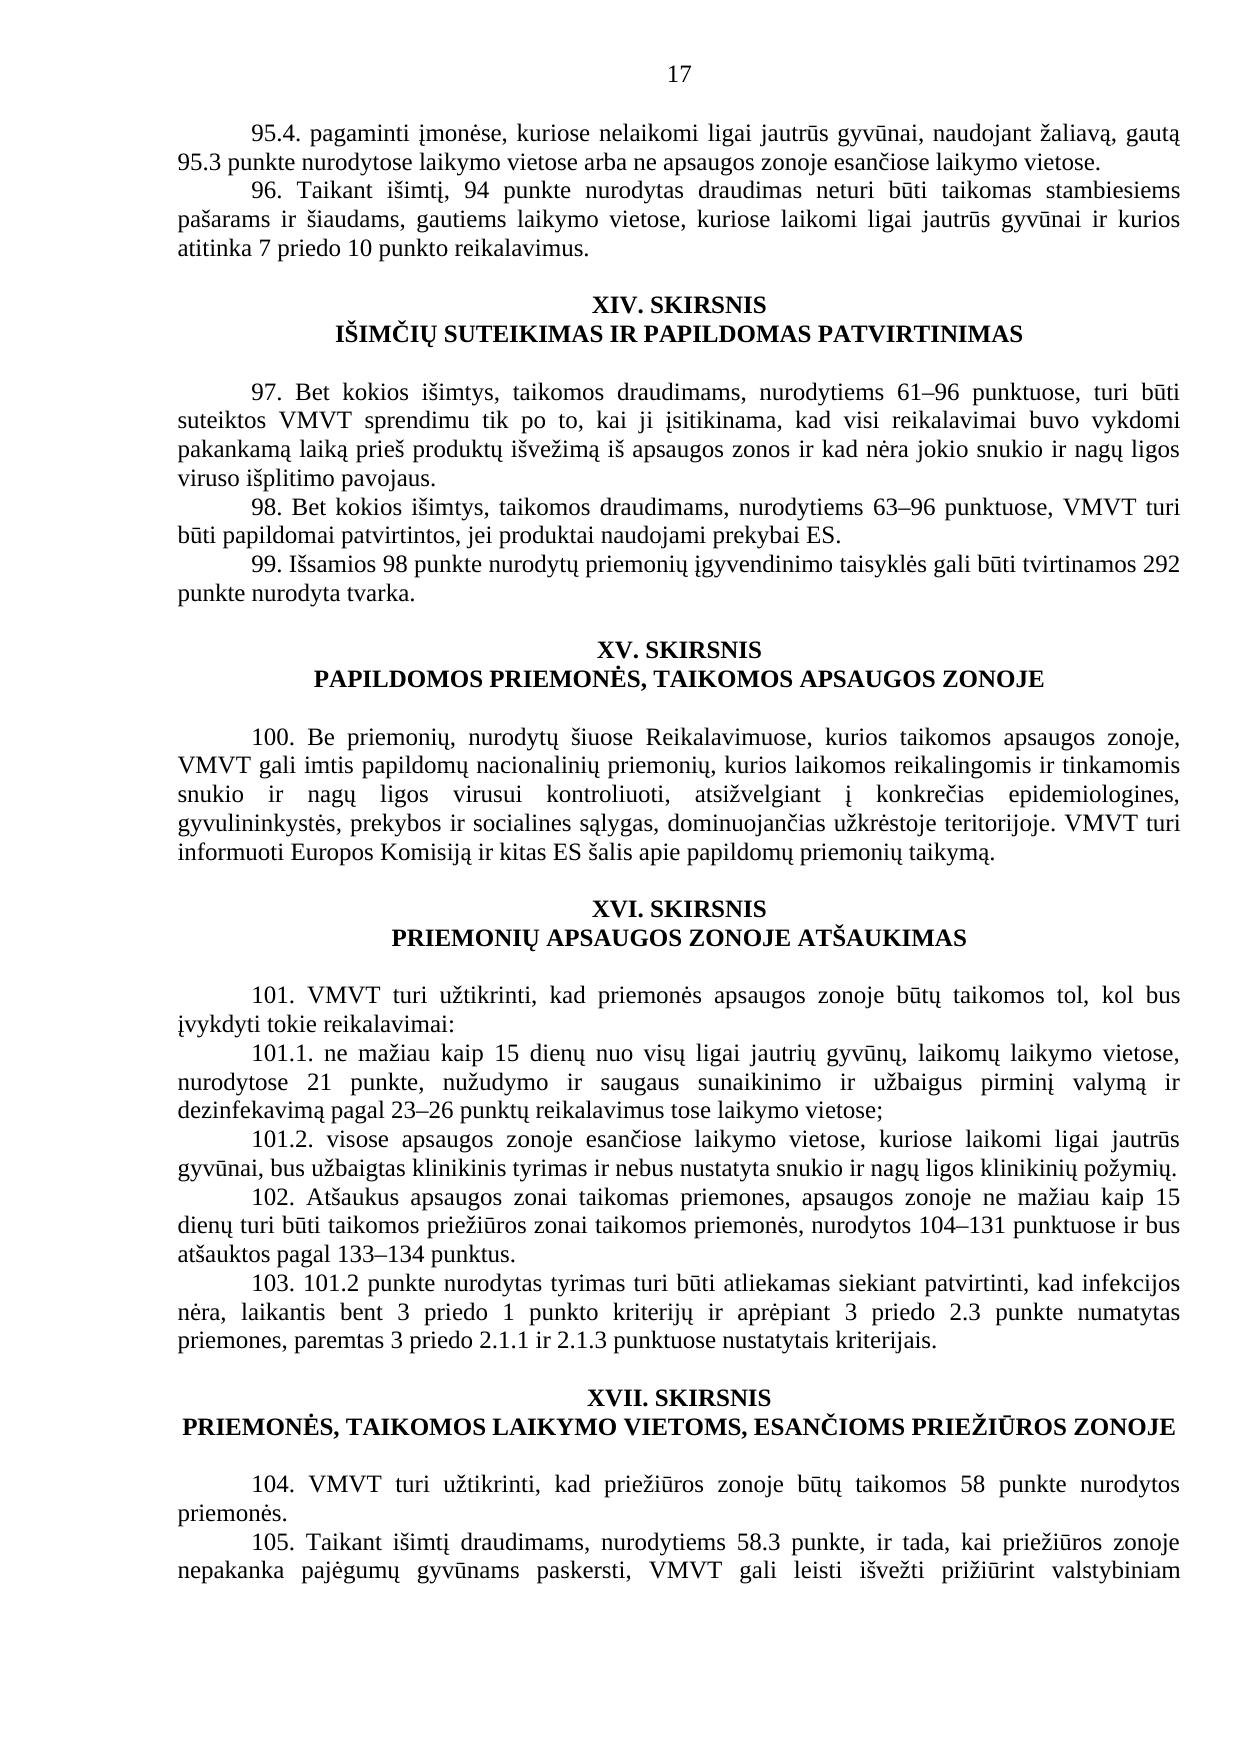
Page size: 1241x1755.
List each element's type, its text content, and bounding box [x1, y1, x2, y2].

text 101. VMVT turi užtikrinti, kad priemonės apsaugos zonoje būtų taikomos tol, kol bus įvykdyti tokie reikalavimai: [177, 981, 1181, 1038]
text 102. Atšaukus apsaugos zonai taikomas priemones, apsaugos zonoje ne mažiau kaip 15 dienų turi būti taikomos priežiūros zonai taikomos priemonės, nurodytos 104–131 punktuose ir bus atšauktos pagal 133–134 punktus. [177, 1182, 1181, 1268]
text XIV. SKIRSNIS [177, 291, 1181, 319]
text 103. 101.2 punkte nurodytas tyrimas turi būti atliekamas siekiant patvirtinti, kad infekcijos nėra, laikantis bent 3 priedo 1 punkto kriterijų ir aprėpiant 3 priedo 2.3 punkte numatytas priemones, paremtas 3 priedo 2.1.1 ir 2.1.3 punktuose nustatytais kriterijais. [177, 1268, 1181, 1354]
text PRIEMONĖS, TAIKOMOS LAIKYMO VIETOMS, ESANČIOMS PRIEŽIŪROS ZONOJE [177, 1412, 1181, 1441]
text IŠIMČIŲ SUTEIKIMAS IR PAPILDOMAS PATVIRTINIMAS [177, 319, 1181, 348]
text 96. Taikant išimtį, 94 punkte nurodytas draudimas neturi būti taikomas stambiesiems pašarams ir šiaudams, gautiems laikymo vietose, kuriose laikomi ligai jautrūs gyvūnai ir kurios atitinka 7 priedo 10 punkto reikalavimus. [177, 176, 1181, 262]
text 101.1. ne mažiau kaip 15 dienų nuo visų ligai jautrių gyvūnų, laikomų laikymo vietose, nurodytose 21 punkte, nužudymo ir saugaus sunaikinimo ir užbaigus pirminį valymą ir dezinfekavimą pagal 23–26 punktų reikalavimus tose laikymo vietose; [177, 1038, 1181, 1124]
text PAPILDOMOS PRIEMONĖS, TAIKOMOS APSAUGOS ZONOJE [177, 664, 1181, 693]
text XVII. SKIRSNIS [177, 1383, 1181, 1412]
text 101.2. visose apsaugos zonoje esančiose laikymo vietose, kuriose laikomi ligai jautrūs gyvūnai, bus užbaigtas klinikinis tyrimas ir nebus nustatyta snukio ir nagų ligos klinikinių požymių. [177, 1124, 1181, 1182]
text XVI. SKIRSNIS [177, 894, 1181, 923]
text 97. Bet kokios išimtys, taikomos draudimams, nurodytiems 61–96 punktuose, turi būti suteiktos VMVT sprendimu tik po to, kai ji įsitikinama, kad visi reikalavimai buvo vykdomi pakankamą laiką prieš produktų išvežimą iš apsaugos zonos ir kad nėra jokio snukio ir nagų ligos viruso išplitimo pavojaus. [177, 377, 1181, 492]
text 100. Be priemonių, nurodytų šiuose Reikalavimuose, kurios taikomos apsaugos zonoje, VMVT gali imtis papildomų nacionalinių priemonių, kurios laikomos reikalingomis ir tinkamomis snukio ir nagų ligos virusui kontroliuoti, atsižvelgiant į konkrečias epidemiologines, gyvulininkystės, prekybos ir socialines sąlygas, dominuojančias užkrėstoje teritorijoje. VMVT turi informuoti Europos Komisiją ir kitas ES šalis apie papildomų priemonių taikymą. [177, 722, 1181, 866]
text 104. VMVT turi užtikrinti, kad priežiūros zonoje būtų taikomos 58 punkte nurodytos priemonės. [177, 1469, 1181, 1527]
text 105. Taikant išimtį draudimams, nurodytiems 58.3 punkte, ir tada, kai priežiūros zonoje nepakanka pajėgumų gyvūnams paskersti, VMVT gali leisti išvežti prižiūrint valstybiniam [177, 1527, 1181, 1584]
text XV. SKIRSNIS [177, 636, 1181, 664]
text 98. Bet kokios išimtys, taikomos draudimams, nurodytiems 63–96 punktuose, VMVT turi būti papildomai patvirtintos, jei produktai naudojami prekybai ES. [177, 492, 1181, 549]
text 99. Išsamios 98 punkte nurodytų priemonių įgyvendinimo taisyklės gali būti tvirtinamos 292 punkte nurodyta tvarka. [177, 549, 1181, 607]
text PRIEMONIŲ APSAUGOS ZONOJE ATŠAUKIMAS [177, 923, 1181, 952]
text 95.4. pagaminti įmonėse, kuriose nelaikomi ligai jautrūs gyvūnai, naudojant žaliavą, gautą 95.3 punkte nurodytose laikymo vietose arba ne apsaugos zonoje esančiose laikymo vietose. [177, 118, 1181, 176]
